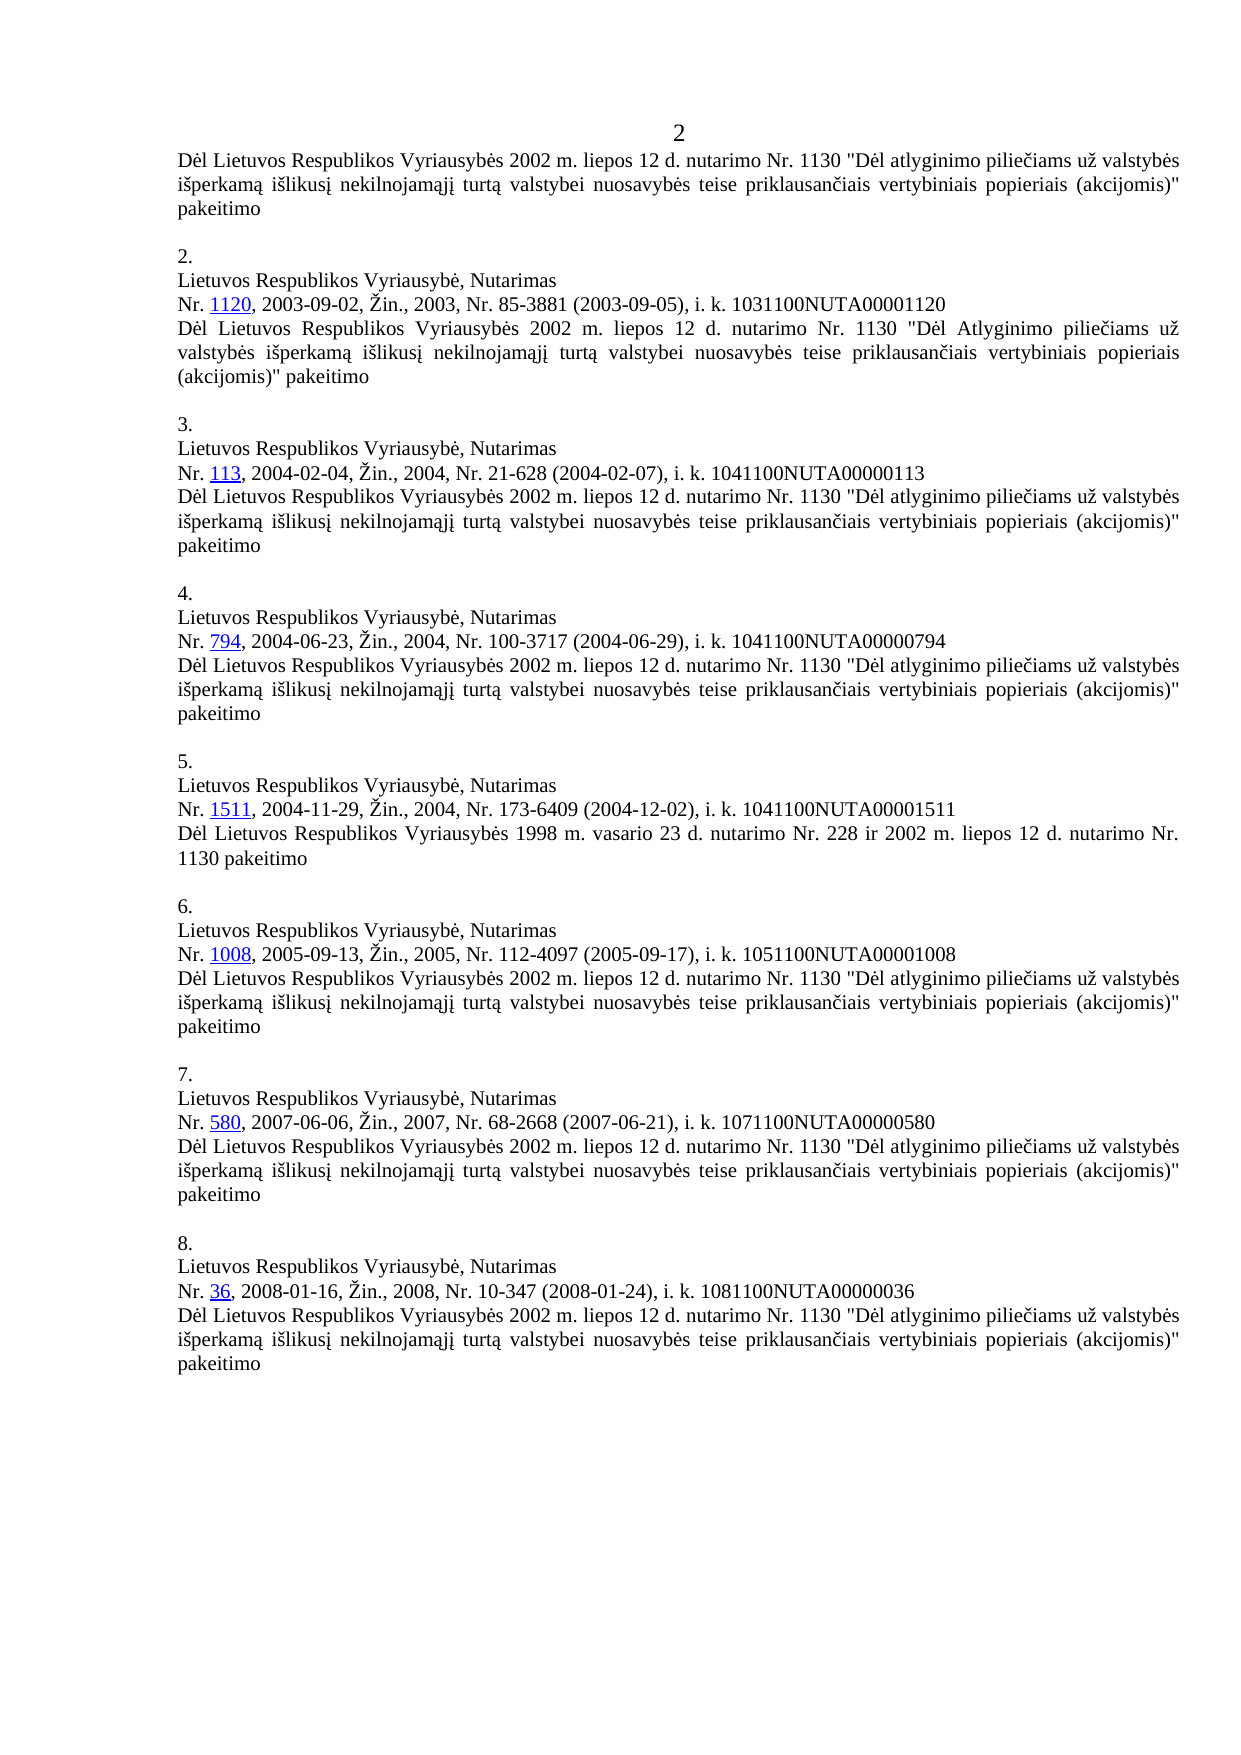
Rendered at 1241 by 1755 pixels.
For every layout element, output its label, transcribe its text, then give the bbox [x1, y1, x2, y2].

text Dėl Lietuvos Respublikos Vyriausybės 2002 m. liepos 12 d. nutarimo Nr. 1130 "Dėl atlyginimo piliečiams už valstybės išperkamą išlikusį nekilnojamąjį turtą valstybei nuosavybės teise priklausančiais vertybiniais popieriais (akcijomis)" pakeitimo [177, 484, 1181, 557]
text Dėl Lietuvos Respublikos Vyriausybės 2002 m. liepos 12 d. nutarimo Nr. 1130 "Dėl atlyginimo piliečiams už valstybės išperkamą išlikusį nekilnojamąjį turtą valstybei nuosavybės teise priklausančiais vertybiniais popieriais (akcijomis)" pakeitimo [177, 966, 1181, 1038]
text 3. [177, 412, 1181, 436]
text Lietuvos Respublikos Vyriausybė, Nutarimas [177, 268, 1181, 292]
text Nr. 580, 2007-06-06, Žin., 2007, Nr. 68-2668 (2007-06-21), i. k. 1071100NUTA00000580 [177, 1110, 1181, 1134]
text Dėl Lietuvos Respublikos Vyriausybės 1998 m. vasario 23 d. nutarimo Nr. 228 ir 2002 m. liepos 12 d. nutarimo Nr. 1130 pakeitimo [177, 821, 1181, 869]
text Lietuvos Respublikos Vyriausybė, Nutarimas [177, 1254, 1181, 1278]
text Lietuvos Respublikos Vyriausybė, Nutarimas [177, 918, 1181, 942]
text 6. [177, 893, 1181, 918]
text Dėl Lietuvos Respublikos Vyriausybės 2002 m. liepos 12 d. nutarimo Nr. 1130 "Dėl atlyginimo piliečiams už valstybės išperkamą išlikusį nekilnojamąjį turtą valstybei nuosavybės teise priklausančiais vertybiniais popieriais (akcijomis)" pakeitimo [177, 653, 1181, 725]
text Lietuvos Respublikos Vyriausybė, Nutarimas [177, 773, 1181, 797]
text Nr. 1008, 2005-09-13, Žin., 2005, Nr. 112-4097 (2005-09-17), i. k. 1051100NUTA00001008 [177, 942, 1181, 966]
text Dėl Lietuvos Respublikos Vyriausybės 2002 m. liepos 12 d. nutarimo Nr. 1130 "Dėl atlyginimo piliečiams už valstybės išperkamą išlikusį nekilnojamąjį turtą valstybei nuosavybės teise priklausančiais vertybiniais popieriais (akcijomis)" pakeitimo [177, 1303, 1181, 1375]
text Nr. 794, 2004-06-23, Žin., 2004, Nr. 100-3717 (2004-06-29), i. k. 1041100NUTA00000794 [177, 629, 1181, 653]
text Dėl Lietuvos Respublikos Vyriausybės 2002 m. liepos 12 d. nutarimo Nr. 1130 "Dėl atlyginimo piliečiams už valstybės išperkamą išlikusį nekilnojamąjį turtą valstybei nuosavybės teise priklausančiais vertybiniais popieriais (akcijomis)" pakeitimo [177, 148, 1181, 220]
text Dėl Lietuvos Respublikos Vyriausybės 2002 m. liepos 12 d. nutarimo Nr. 1130 "Dėl atlyginimo piliečiams už valstybės išperkamą išlikusį nekilnojamąjį turtą valstybei nuosavybės teise priklausančiais vertybiniais popieriais (akcijomis)" pakeitimo [177, 1134, 1181, 1206]
text Lietuvos Respublikos Vyriausybė, Nutarimas [177, 436, 1181, 460]
text 5. [177, 749, 1181, 773]
text Nr. 1511, 2004-11-29, Žin., 2004, Nr. 173-6409 (2004-12-02), i. k. 1041100NUTA00001511 [177, 797, 1181, 821]
text Lietuvos Respublikos Vyriausybė, Nutarimas [177, 605, 1181, 629]
text Nr. 1120, 2003-09-02, Žin., 2003, Nr. 85-3881 (2003-09-05), i. k. 1031100NUTA00001120 [177, 292, 1181, 316]
text Lietuvos Respublikos Vyriausybė, Nutarimas [177, 1086, 1181, 1110]
text Dėl Lietuvos Respublikos Vyriausybės 2002 m. liepos 12 d. nutarimo Nr. 1130 "Dėl Atlyginimo piliečiams už valstybės išperkamą išlikusį nekilnojamąjį turtą valstybei nuosavybės teise priklausančiais vertybiniais popieriais (akcijomis)" pakeitimo [177, 316, 1181, 388]
text Nr. 113, 2004-02-04, Žin., 2004, Nr. 21-628 (2004-02-07), i. k. 1041100NUTA00000113 [177, 460, 1181, 484]
text 7. [177, 1062, 1181, 1086]
text 4. [177, 581, 1181, 605]
text 8. [177, 1230, 1181, 1254]
text 2. [177, 244, 1181, 268]
text Nr. 36, 2008-01-16, Žin., 2008, Nr. 10-347 (2008-01-24), i. k. 1081100NUTA00000036 [177, 1278, 1181, 1303]
